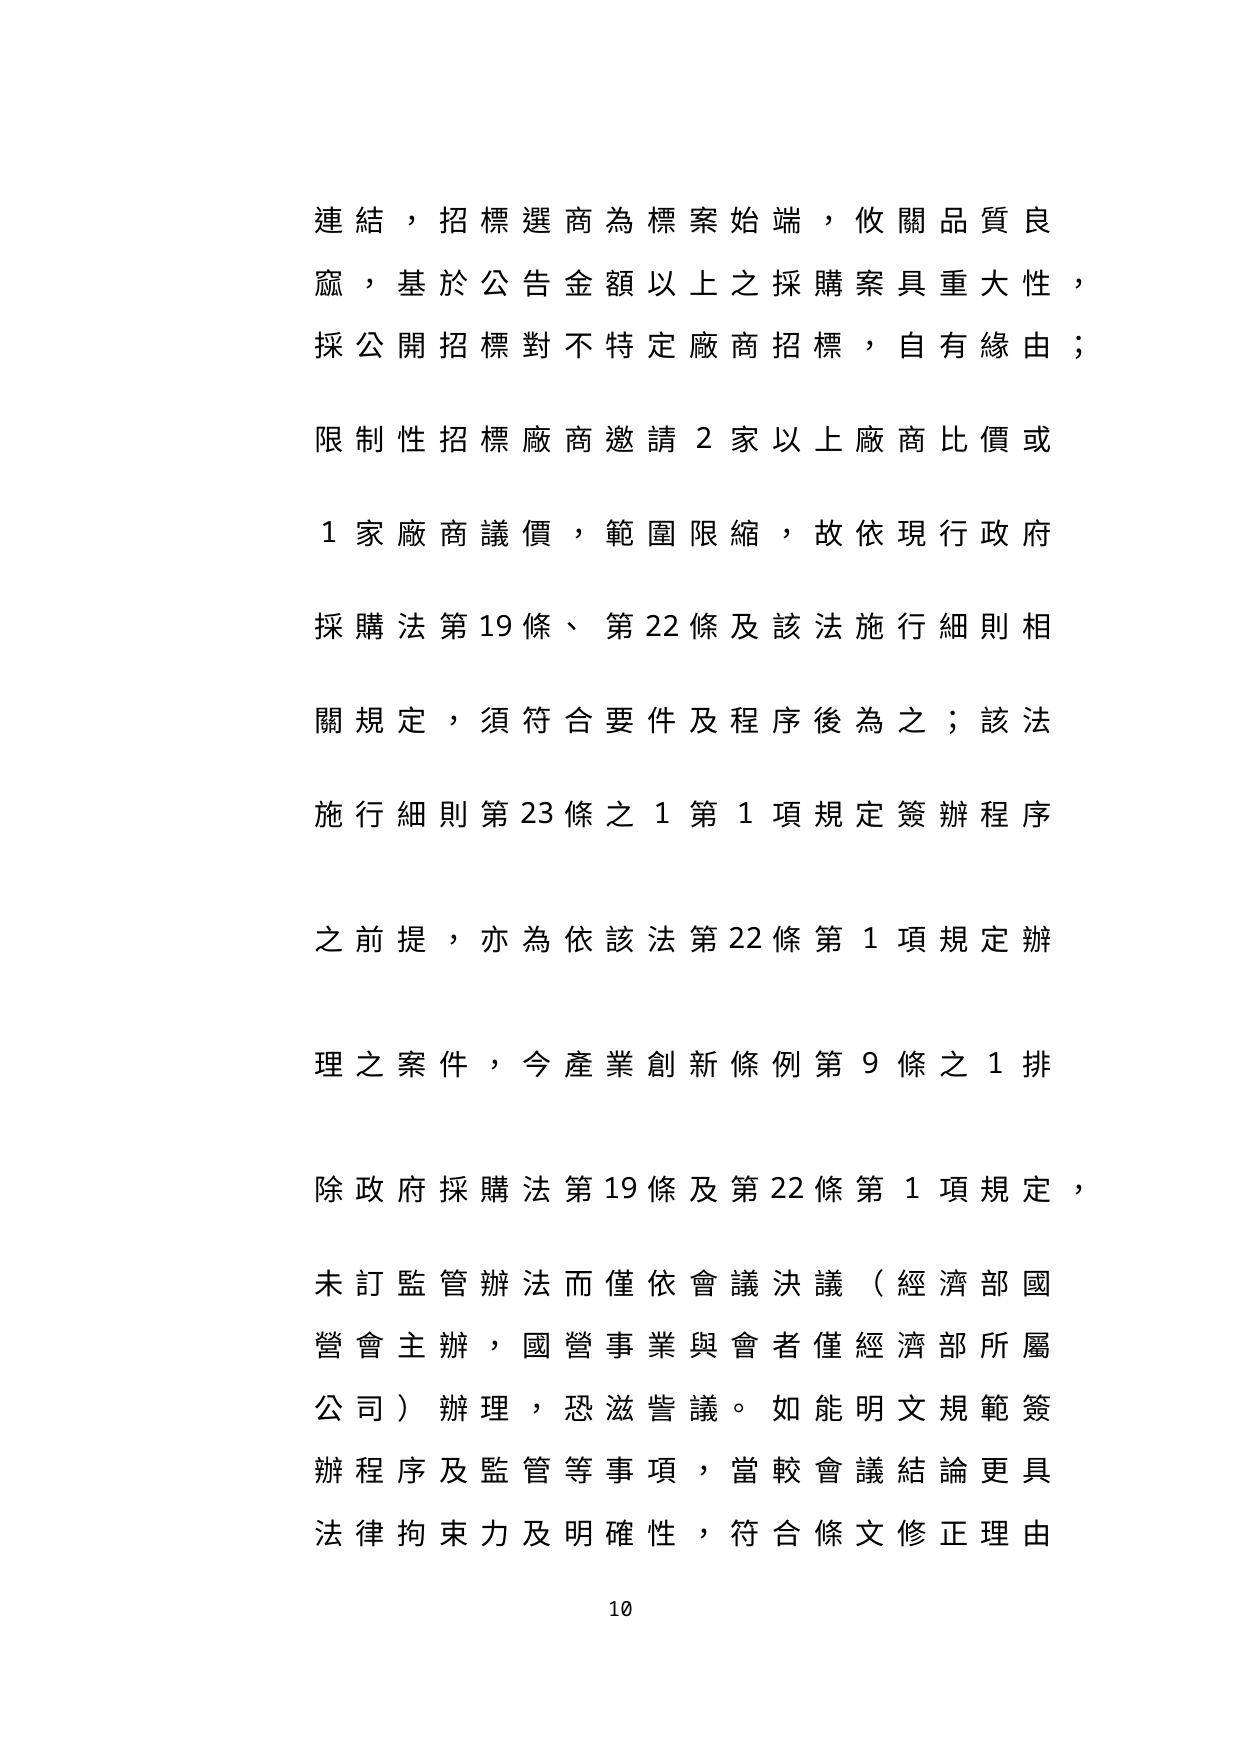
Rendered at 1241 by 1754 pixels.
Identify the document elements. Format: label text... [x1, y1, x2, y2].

text 國營事業採購涉及預算運用，向與形象連結，招標選商為標案始端，攸關品質良窳，基於公告金額以上之採購案具重大性，採公開招標對不特定廠商招標，自有緣由；限制性招標廠商邀請2家以上廠商比價或1家廠商議價，範圍限縮，故依現行政府採購法第19條、第22條及該法施行細則相關規定，須符合要件及程序後為之；該法施行細則第23條之1第1項規定簽辦程序之前提，亦為依該法第22條第1項規定辦理之案件，今產業創新條例第9條之1排除政府採購法第19條及第22條第1項規定，未訂監管辦法而僅依會議決議（經濟部國營會主辦，國營事業與會者僅經濟部所屬公司）辦理，恐滋訾議。如能明文規範簽辦程序及監管等事項，當較會議結論更具法律拘束力及明確性，符合條文修正理由並維護政府採購法制完整性。 [271, 177, 1058, 1552]
